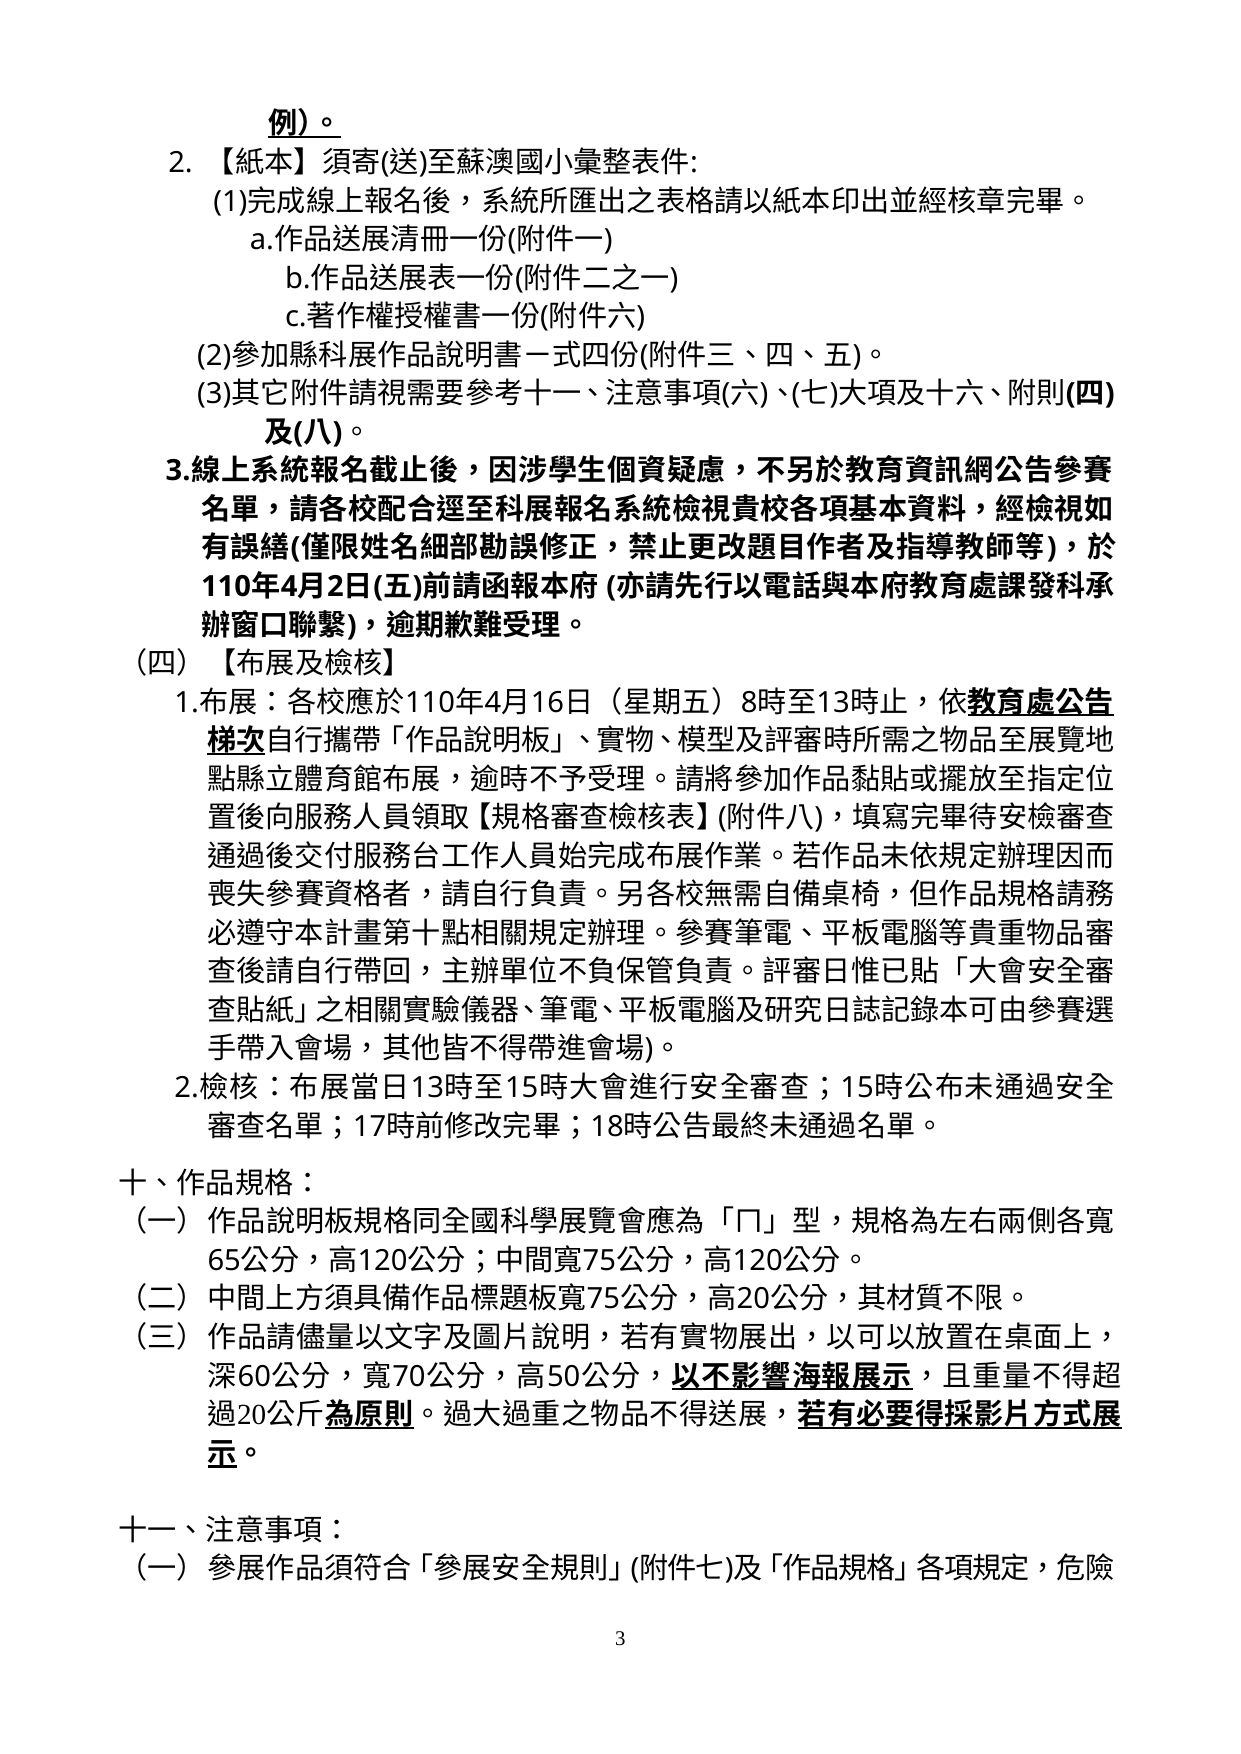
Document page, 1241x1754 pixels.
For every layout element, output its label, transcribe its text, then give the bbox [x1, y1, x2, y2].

text 十一、注意事項： [118, 1509, 1114, 1548]
text b.作品送展表一份(附件二之一) [168, 257, 1114, 296]
text 十、作品規格： [118, 1162, 1114, 1201]
list 作品說明書內容必需有300字以內摘要（含標點符號）及參考文獻資料，其餘內容項目依各專業科別研究報告書寫（如附件四範例）。 [212, 102, 1114, 142]
text 2.檢核：布展當日13時至15時大會進行安全審查；15時公布未通過安全審查名單；17時前修改完畢；18時公告最終未通過名單。 [174, 1067, 1114, 1144]
list 【布展及檢核】 [118, 643, 1114, 681]
text c.著作權授權書一份(附件六) [168, 296, 1114, 334]
list 作品請儘量以文字及圖片說明，若有實物展出，以可以放置在桌面上，深60公分，寬70公分，高50公分，以不影響海報展示，且重量不得超過20公斤為原則。過大過重之物品不得送展，若有必要得採影片方式展示。 [118, 1317, 1122, 1471]
text 3.線上系統報名截止後，因涉學生個資疑慮，不另於教育資訊網公告參賽名單，請各校配合逕至科展報名系統檢視貴校各項基本資料，經檢視如有誤繕(僅限姓名細部勘誤修正，禁止更改題目作者及指導教師等)，於110年4月2日(五)前請函報本府 (亦請先行以電話與本府教育處課發科承辦窗口聯繫)，逾期歉難受理。 [165, 450, 1116, 643]
list 中間上方須具備作品標題板寬75公分，高20公分，其材質不限。 [118, 1278, 1114, 1317]
text (2)參加縣科展作品說明書ㄧ式四份(附件三、四、五)。 [168, 334, 1114, 373]
text a.作品送展清冊一份(附件一) [206, 219, 1114, 257]
list 【紙本】須寄(送)至蘇澳國小彙整表件: [168, 142, 1114, 180]
list 參展作品須符合「參展安全規則」(附件七)及「作品規格」各項規定，危險 [118, 1548, 1114, 1586]
list 作品說明板規格同全國科學展覽會應為「ㄇ」型，規格為左右兩側各寬65公分，高120公分；中間寬75公分，高120公分。 [118, 1201, 1114, 1278]
text (1)完成線上報名後，系統所匯出之表格請以紙本印出並經核章完畢。 [206, 180, 1114, 219]
text (3)其它附件請視需要參考十一、注意事項(六)、(七)大項及十六、附則(四)及(八)。 [174, 373, 1114, 450]
text 1.布展：各校應於110年4月16日（星期五）8時至13時止，依教育處公告梯次自行攜帶「作品說明板」、實物、模型及評審時所需之物品至展覽地點縣立體育館布展，逾時不予受理。請將參加作品黏貼或擺放至指定位置後向服務人員領取【規格審查檢核表】(附件八)，填寫完畢待安檢審查通過後交付服務台工作人員始完成布展作業。若作品未依規定辦理因而喪失參賽資格者，請自行負責。另各校無需自備桌椅，但作品規格請務必遵守本計畫第十點相關規定辦理。參賽筆電、平板電腦等貴重物品審查後請自行帶回，主辦單位不負保管負責。評審日惟已貼「大會安全審查貼紙」之相關實驗儀器、筆電、平板電腦及研究日誌記錄本可由參賽選手帶入會場，其他皆不得帶進會場)。 [174, 681, 1114, 1067]
